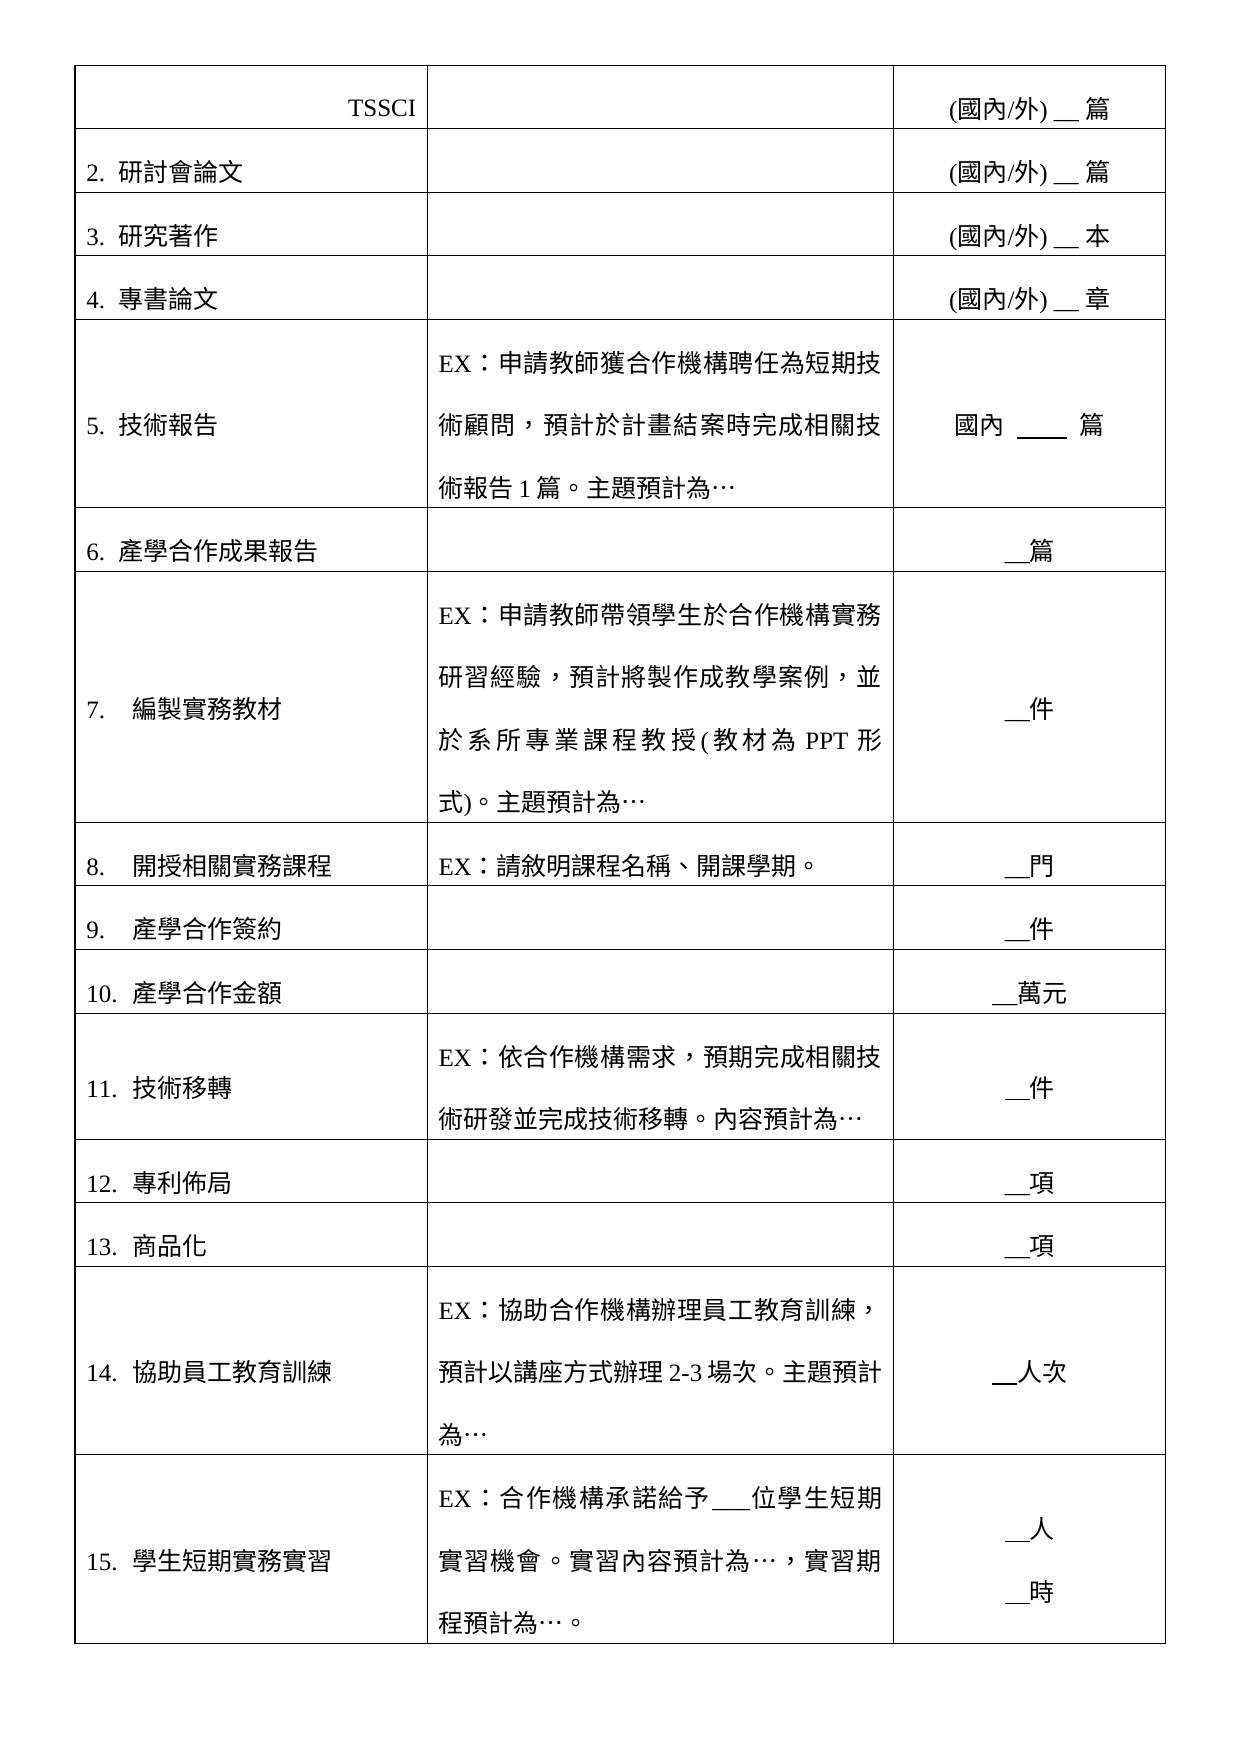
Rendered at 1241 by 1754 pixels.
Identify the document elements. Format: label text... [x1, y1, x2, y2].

table_cell __件 [894, 572, 1165, 822]
table_cell 產學合作簽約 [76, 886, 427, 949]
table_cell 研討會論文 [76, 129, 427, 192]
table_cell EX：協助合作機構辦理員工教育訓練，預計以講座方式辦理2-3場次。主題預計為… [428, 1267, 893, 1454]
table_cell [428, 256, 893, 319]
table_cell __項 [894, 1140, 1165, 1202]
table_cell 技術報告 [76, 320, 427, 507]
table_cell EX：申請教師獲合作機構聘任為短期技術顧問，預計於計畫結案時完成相關技術報告1篇。主題預計為… [428, 320, 893, 507]
table_cell 國內 篇 [894, 320, 1165, 507]
table_cell TSSCI [76, 66, 427, 128]
table_cell __萬元 [894, 950, 1165, 1012]
table_cell EX：申請教師帶領學生於合作機構實務研習經驗，預計將製作成教學案例，並於系所專業課程教授(教材為PPT形式)。主題預計為… [428, 572, 893, 822]
table_cell 協助員工教育訓練 [76, 1267, 427, 1454]
table_cell __件 [894, 886, 1165, 949]
table_cell (國內/外) __ 本 [894, 193, 1165, 255]
table_cell 專書論文 [76, 256, 427, 319]
table_cell 研究著作 [76, 193, 427, 255]
table_cell 編製實務教材 [76, 572, 427, 822]
table_cell (國內/外) __ 篇 [894, 66, 1165, 128]
table_cell [428, 950, 893, 1012]
table_cell 商品化 [76, 1203, 427, 1266]
table_cell EX：請敘明課程名稱、開課學期。 [428, 823, 893, 885]
table_cell [428, 886, 893, 949]
table_cell [428, 129, 893, 192]
table_cell (國內/外) __ 章 [894, 256, 1165, 319]
table_cell 人次 [894, 1267, 1165, 1454]
table_cell 人 時 [894, 1455, 1165, 1643]
table_cell (國內/外) __ 篇 [894, 129, 1165, 192]
table_cell 產學合作金額 [76, 950, 427, 1012]
table_cell 開授相關實務課程 [76, 823, 427, 885]
table_cell [428, 66, 893, 128]
table_cell [428, 1203, 893, 1266]
table_cell 件 [894, 1014, 1165, 1138]
table_cell __項 [894, 1203, 1165, 1266]
table_cell 技術移轉 [76, 1014, 427, 1138]
table_cell 學生短期實務實習 [76, 1455, 427, 1643]
table_cell [428, 508, 893, 571]
table_cell [428, 1140, 893, 1202]
table_cell 產學合作成果報告 [76, 508, 427, 571]
table_cell __門 [894, 823, 1165, 885]
table_cell [428, 193, 893, 255]
table_cell EX：合作機構承諾給予___位學生短期實習機會。實習內容預計為…，實習期程預計為…。 [428, 1455, 893, 1643]
table_cell __篇 [894, 508, 1165, 571]
table_cell EX：依合作機構需求，預期完成相關技術研發並完成技術移轉。內容預計為… [428, 1014, 893, 1138]
table_cell 專利佈局 [76, 1140, 427, 1202]
